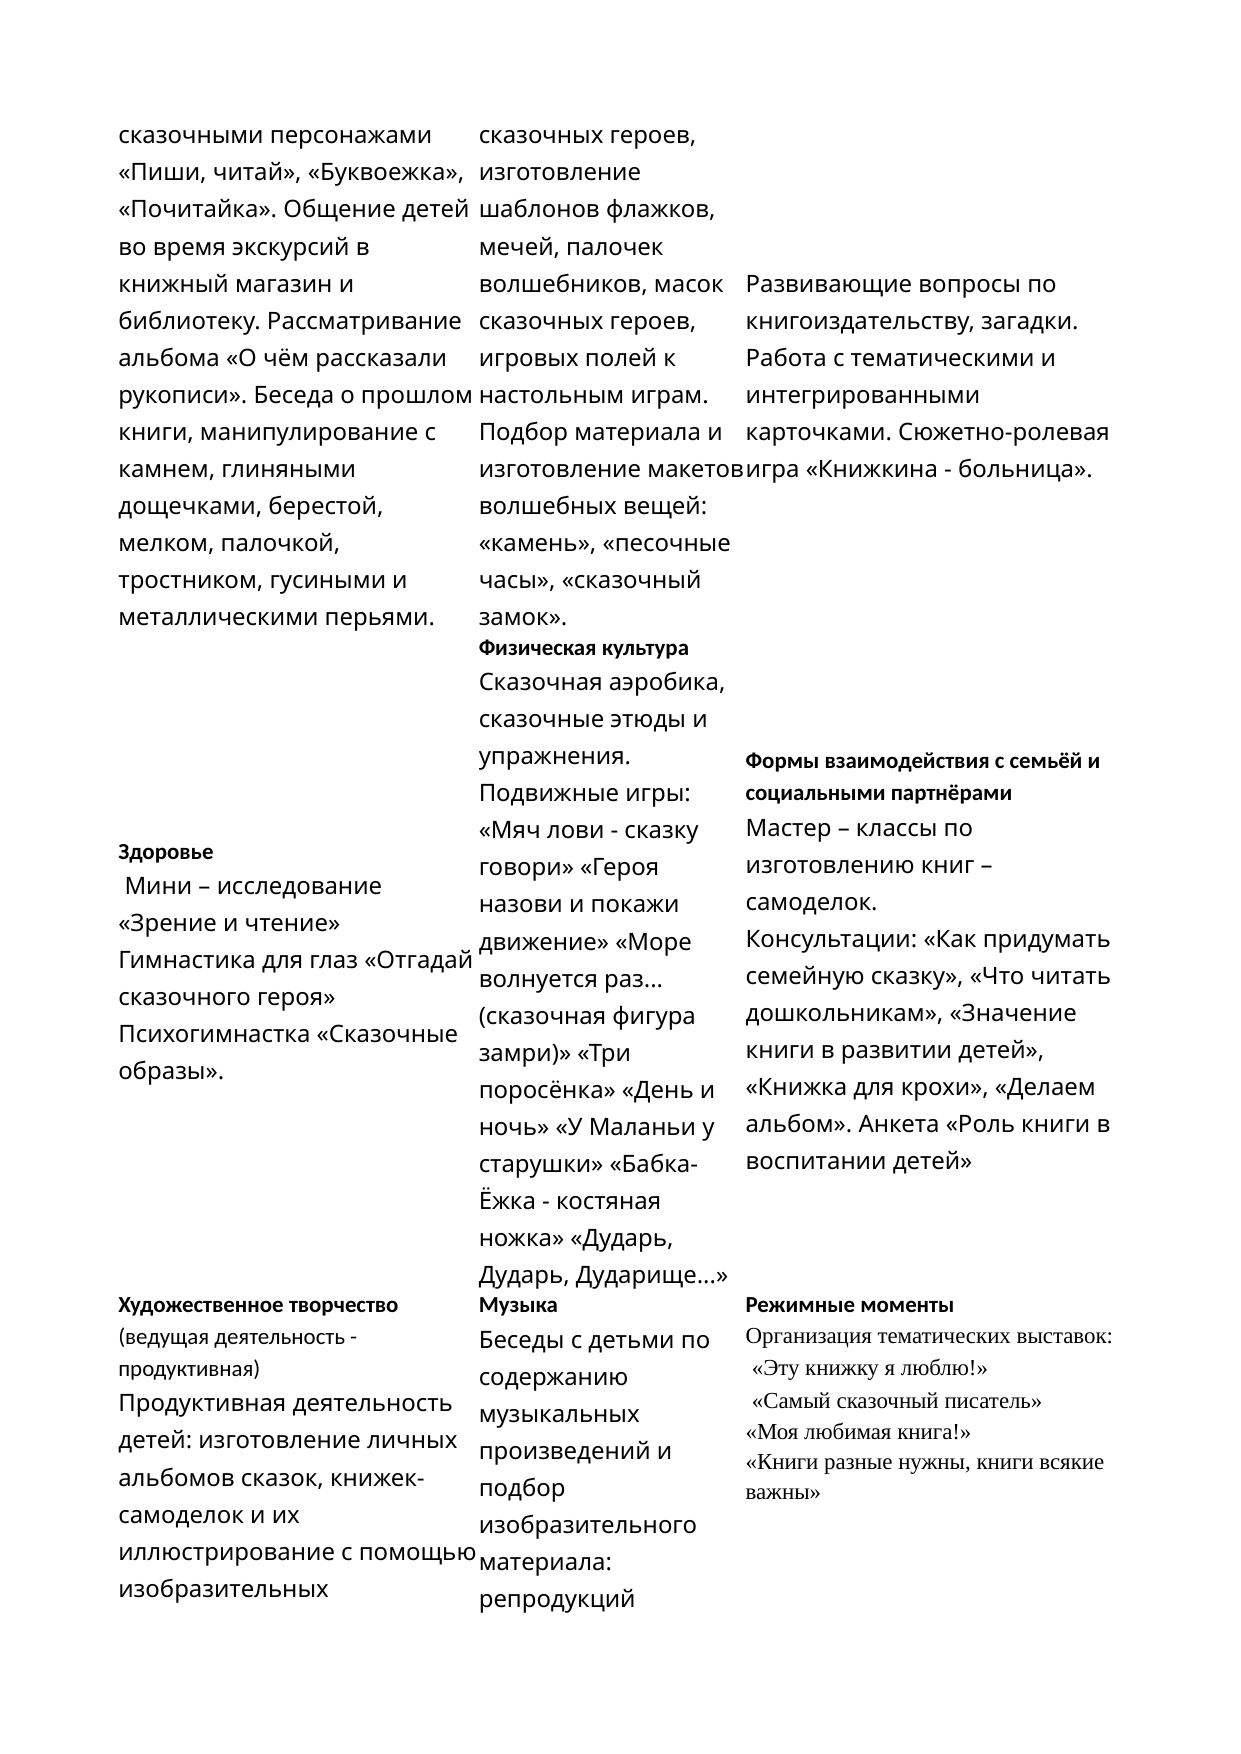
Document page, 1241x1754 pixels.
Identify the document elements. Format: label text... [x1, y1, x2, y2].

table_cell Художественное творчество (ведущая деятельность -продуктивная) Продуктивная деятельность детей: изготовление личных альбомов сказок, книжек- самоделок и их иллюстрирование с помощью изобразительных [118, 1291, 478, 1615]
table_cell сказочными персонажами «Пиши, читай», «Буквоежка», «Почитайка». Общение детей во время экскурсий в книжный магазин и библиотеку. Рассматривание альбома «О чём рассказали рукописи». Беседа о прошлом книги, манипулирование с камнем, глиняными дощечками, берестой, мелком, палочкой, тростником, гусиными и металлическими перьями. [118, 118, 478, 633]
table_cell Музыка Беседы с детьми по содержанию музыкальных произведений и подбор изобразительного материала: репродукций [479, 1291, 745, 1615]
table_cell Формы взаимодействия с семьёй и социальными партнёрами Мастер – классы по изготовлению книг – самоделок. Консультации: «Как придумать семейную сказку», «Что читать дошкольникам», «Значение книги в развитии детей», «Книжка для крохи», «Делаем альбом». Анкета «Роль книги в воспитании детей» [745, 633, 1122, 1291]
table_cell сказочных героев, изготовление шаблонов флажков, мечей, палочек волшебников, масок сказочных героев, игровых полей к настольным играм. Подбор материала и изготовление макетов волшебных вещей: «камень», «песочные часы», «сказочный замок». [479, 118, 745, 633]
table_cell Режимные моменты Организация тематических выставок: «Эту книжку я люблю!» «Самый сказочный писатель» «Моя любимая книга!» «Книги разные нужны, книги всякие важны» [745, 1291, 1122, 1615]
table_cell Здоровье Мини – исследование «Зрение и чтение» Гимнастика для глаз «Отгадай сказочного героя» Психогимнастка «Сказочные образы». [118, 633, 478, 1291]
table_cell Физическая культура Сказочная аэробика, сказочные этюды и упражнения. Подвижные игры: «Мяч лови - сказку говори» «Героя назови и покажи движение» «Море волнуется раз... (сказочная фигура замри)» «Три поросёнка» «День и ночь» «У Маланьи у старушки» «Бабка-Ёжка - костяная ножка» «Дударь, Дударь, Дударище...» [479, 633, 745, 1291]
table_cell Развивающие вопросы по книгоиздательству, загадки. Работа с тематическими и интегрированными карточками. Сюжетно-ролевая игра «Книжкина - больница». [745, 118, 1122, 633]
